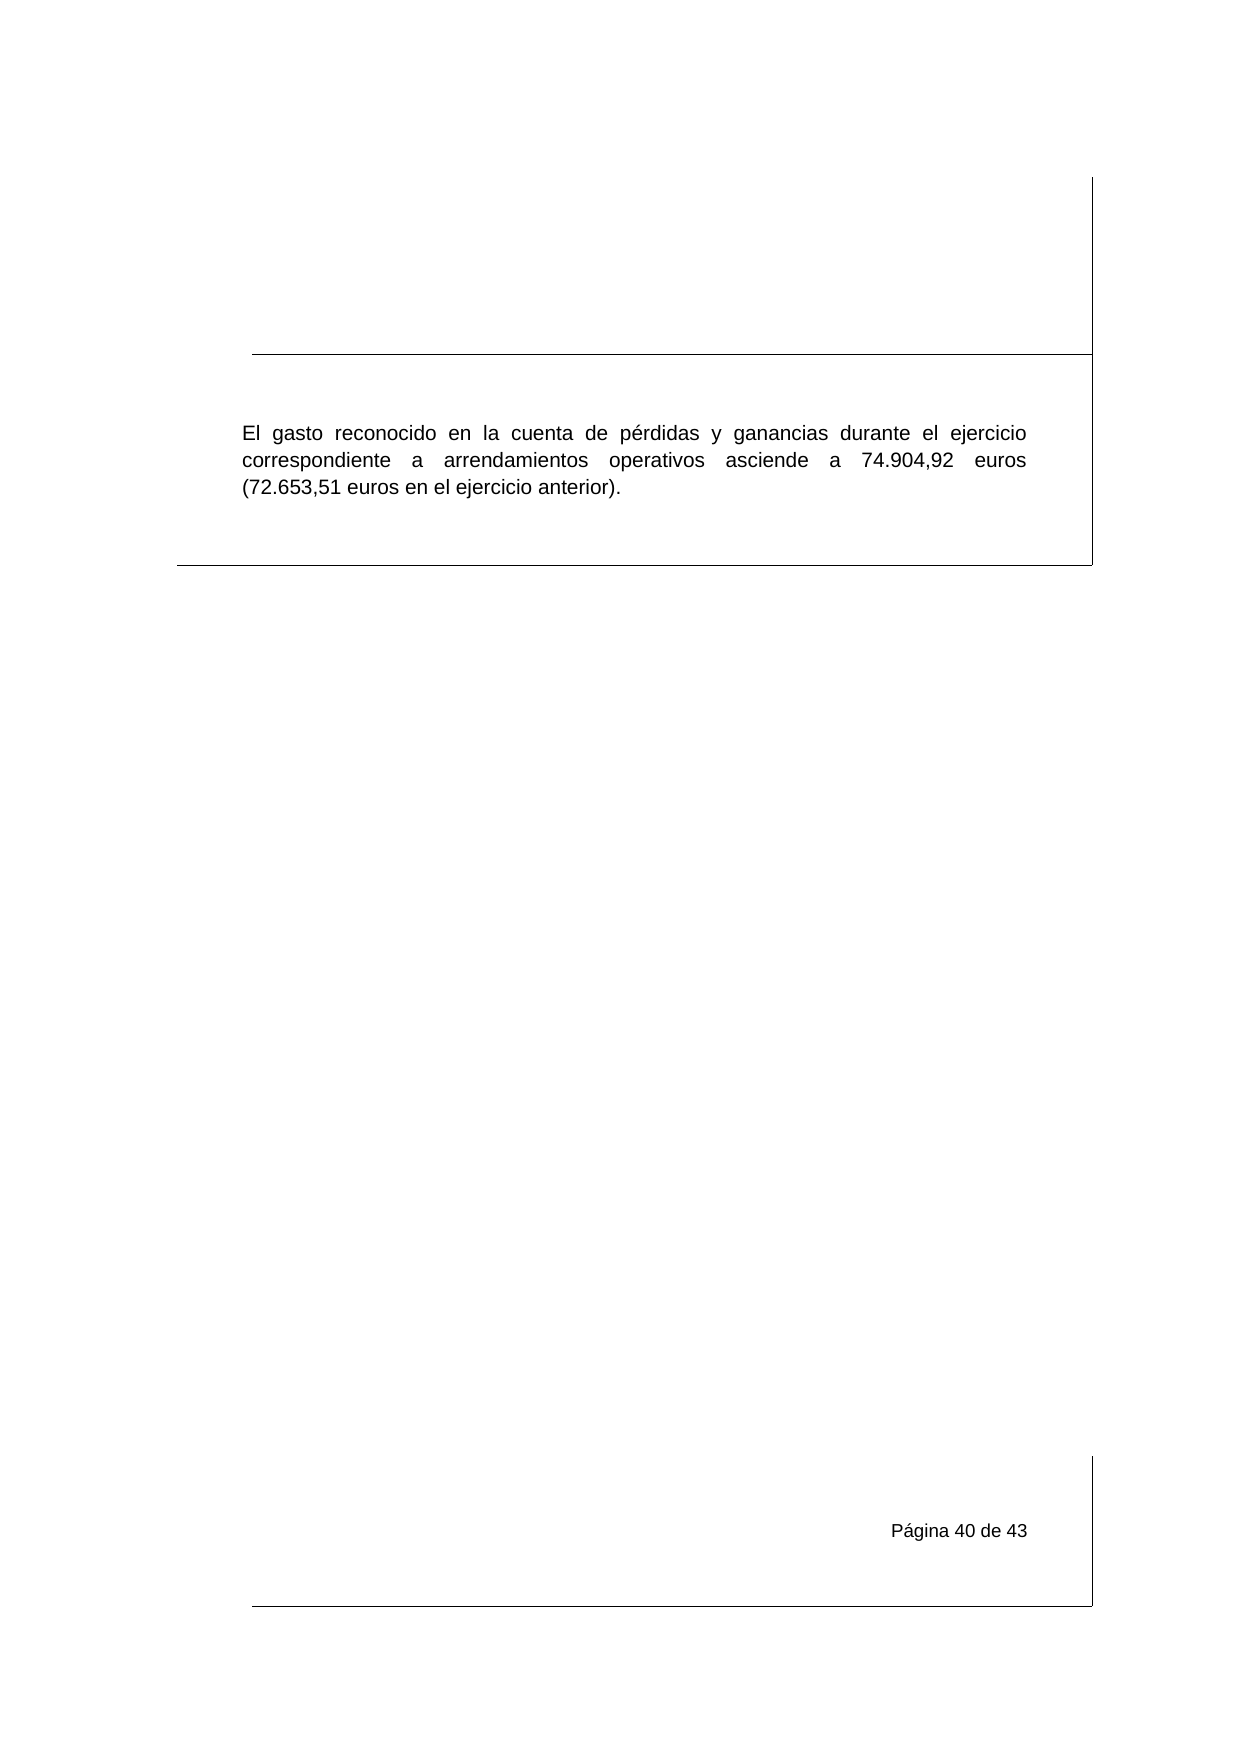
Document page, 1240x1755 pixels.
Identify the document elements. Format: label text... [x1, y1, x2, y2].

text El gasto reconocido en la cuenta de pérdidas y ganancias durante el ejercicio correspondiente a arrendamientos operativos asciende a 74.904,92 euros (72.653,51 euros en el ejercicio anterior). [177, 354, 1092, 565]
